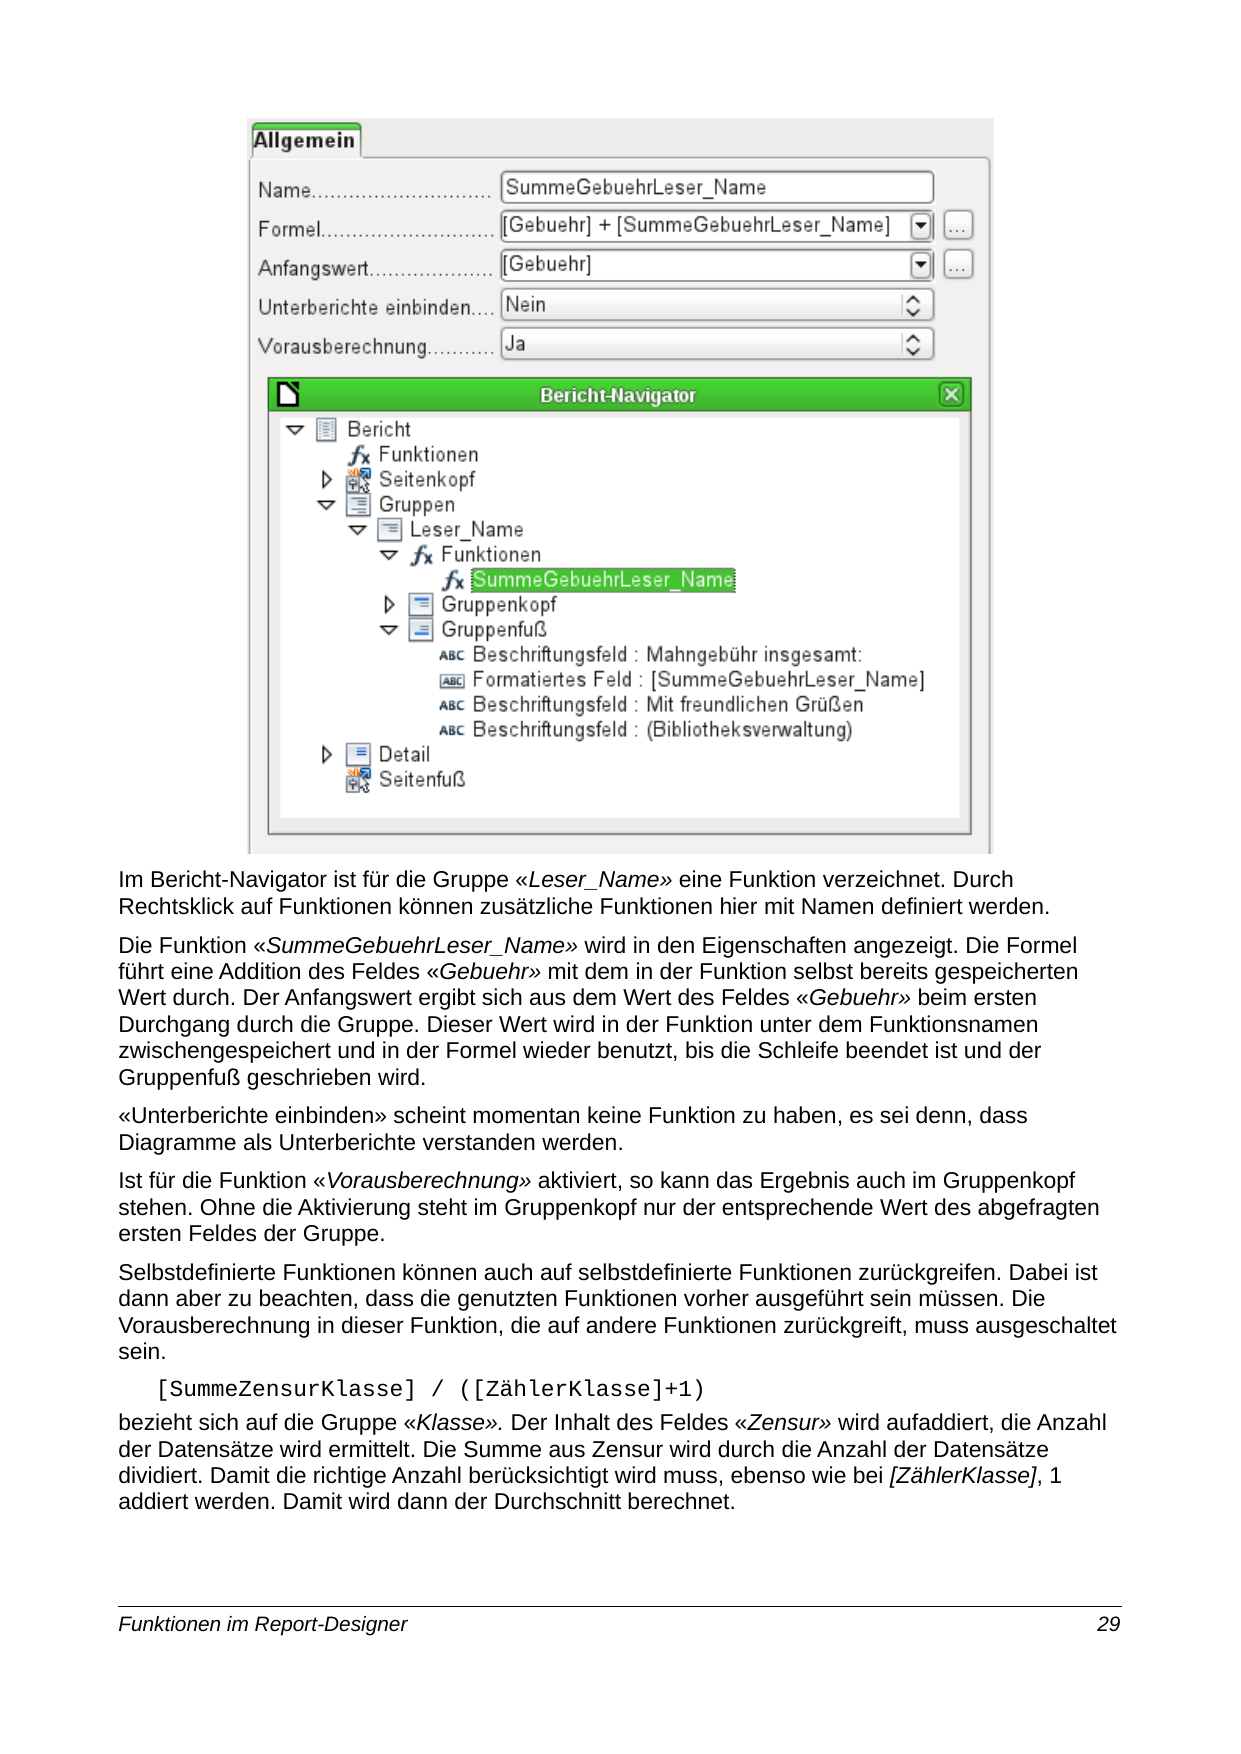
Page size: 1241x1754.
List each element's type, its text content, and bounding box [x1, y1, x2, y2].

text Selbstdefinierte Funktionen können auch auf selbstdefinierte Funktionen zurückgreifen. Dabei ist dann aber zu beachten, dass die genutzten Funktionen vorher ausgeführt sein müssen. Die Vorausberechnung in dieser Funktion, die auf andere Funktionen zurückgreift, muss ausgeschaltet sein. [118, 1259, 1122, 1364]
picture [246, 118, 994, 854]
text bezieht sich auf die Gruppe «Klasse». Der Inhalt des Feldes «Zensur» wird aufaddiert, die Anzahl der Datensätze wird ermittelt. Die Summe aus Zensur wird durch die Anzahl der Datensätze dividiert. Damit die richtige Anzahl berücksichtigt wird muss, ebenso wie bei [ZählerKlasse], 1 addiert werden. Damit wird dann der Durchschnitt berechnet. [118, 1409, 1122, 1514]
text Im Bericht-Navigator ist für die Gruppe «Leser_Name» eine Funktion verzeichnet. Durch Rechtsklick auf Funktionen können zusätzliche Funktionen hier mit Namen definiert werden. [118, 866, 1122, 919]
text Ist für die Funktion «Vorausberechnung» aktiviert, so kann das Ergebnis auch im Gruppenkopf stehen. Ohne die Aktivierung steht im Gruppenkopf nur der entsprechende Wert des abgefragten ersten Feldes der Gruppe. [118, 1167, 1122, 1247]
text «Unterberichte einbinden» scheint momentan keine Funktion zu haben, es sei denn, dass Diagramme als Unterberichte verstanden werden. [118, 1102, 1122, 1155]
text Die Funktion «SummeGebuehrLeser_Name» wird in den Eigenschaften angezeigt. Die Formel führt eine Addition des Feldes «Gebuehr» mit dem in der Funktion selbst bereits gespeicherten Wert durch. Der Anfangswert ergibt sich aus dem Wert des Feldes «Gebuehr» beim ersten Durchgang durch die Gruppe. Dieser Wert wird in der Funktion unter dem Funktionsnamen zwischengespeichert und in der Formel wieder benutzt, bis die Schleife beendet ist und der Gruppenfuß geschrieben wird. [118, 932, 1122, 1090]
text [SummeZensurKlasse] / ([ZählerKlasse]+1) [156, 1377, 1122, 1403]
